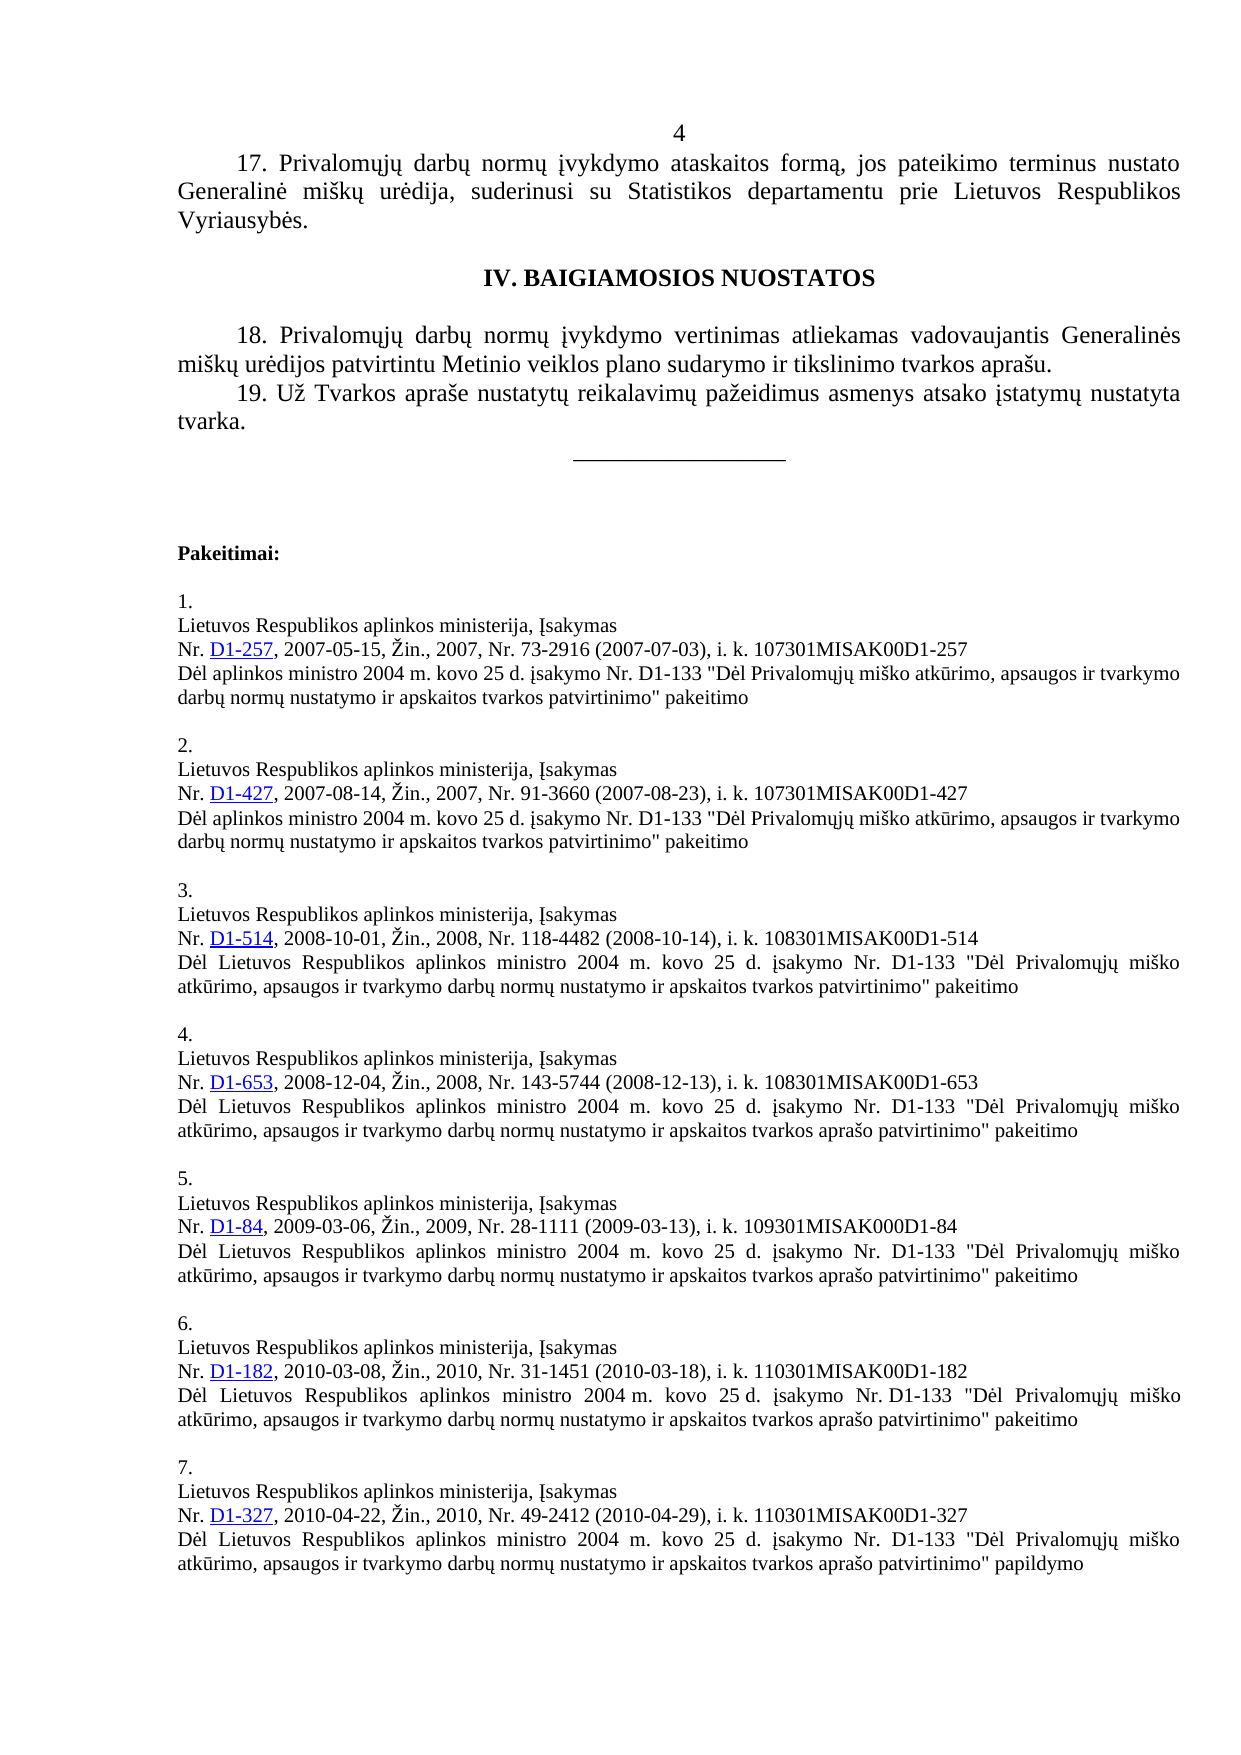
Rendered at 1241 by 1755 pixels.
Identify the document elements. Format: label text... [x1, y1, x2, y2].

text Nr. D1-257, 2007-05-15, Žin., 2007, Nr. 73-2916 (2007-07-03), i. k. 107301MISAK00D1-257 [177, 637, 1181, 661]
text Dėl Lietuvos Respublikos aplinkos ministro 2004 m. kovo 25 d. įsakymo Nr. D1-133 "Dėl Privalomųjų miško atkūrimo, apsaugos ir tvarkymo darbų normų nustatymo ir apskaitos tvarkos patvirtinimo" pakeitimo [177, 950, 1181, 998]
text 3. [177, 878, 1181, 902]
text Nr. D1-653, 2008-12-04, Žin., 2008, Nr. 143-5744 (2008-12-13), i. k. 108301MISAK00D1-653 [177, 1070, 1181, 1094]
text Lietuvos Respublikos aplinkos ministerija, Įsakymas [177, 1335, 1181, 1359]
text Lietuvos Respublikos aplinkos ministerija, Įsakymas [177, 1046, 1181, 1070]
text Nr. D1-182, 2010-03-08, Žin., 2010, Nr. 31-1451 (2010-03-18), i. k. 110301MISAK00D1-182 [177, 1359, 1181, 1383]
text 4. [177, 1022, 1181, 1046]
text Dėl Lietuvos Respublikos aplinkos ministro 2004 m. kovo 25 d. įsakymo Nr. D1-133 "Dėl Privalomųjų miško atkūrimo, apsaugos ir tvarkymo darbų normų nustatymo ir apskaitos tvarkos aprašo patvirtinimo" pakeitimo [177, 1238, 1181, 1287]
text 17. Privalomųjų darbų normų įvykdymo ataskaitos formą, jos pateikimo terminus nustato Generalinė miškų urėdija, suderinusi su Statistikos departamentu prie Lietuvos Respublikos Vyriausybės. [177, 148, 1181, 234]
text Lietuvos Respublikos aplinkos ministerija, Įsakymas [177, 1479, 1181, 1503]
text Dėl Lietuvos Respublikos aplinkos ministro 2004 m. kovo 25 d. įsakymo Nr. D1-133 "Dėl Privalomųjų miško atkūrimo, apsaugos ir tvarkymo darbų normų nustatymo ir apskaitos tvarkos aprašo patvirtinimo" pakeitimo [177, 1383, 1181, 1431]
text IV. BAIGIAMOSIOS NUOSTATOS [177, 263, 1181, 291]
text Lietuvos Respublikos aplinkos ministerija, Įsakymas [177, 757, 1181, 781]
text Nr. D1-427, 2007-08-14, Žin., 2007, Nr. 91-3660 (2007-08-23), i. k. 107301MISAK00D1-427 [177, 781, 1181, 805]
text Dėl aplinkos ministro 2004 m. kovo 25 d. įsakymo Nr. D1-133 "Dėl Privalomųjų miško atkūrimo, apsaugos ir tvarkymo darbų normų nustatymo ir apskaitos tvarkos patvirtinimo" pakeitimo [177, 805, 1181, 853]
text 6. [177, 1311, 1181, 1335]
text Lietuvos Respublikos aplinkos ministerija, Įsakymas [177, 613, 1181, 637]
text Nr. D1-514, 2008-10-01, Žin., 2008, Nr. 118-4482 (2008-10-14), i. k. 108301MISAK00D1-514 [177, 926, 1181, 950]
text Dėl Lietuvos Respublikos aplinkos ministro 2004 m. kovo 25 d. įsakymo Nr. D1-133 "Dėl Privalomųjų miško atkūrimo, apsaugos ir tvarkymo darbų normų nustatymo ir apskaitos tvarkos aprašo patvirtinimo" pakeitimo [177, 1094, 1181, 1142]
text 1. [177, 589, 1181, 613]
text 5. [177, 1166, 1181, 1190]
text 7. [177, 1455, 1181, 1479]
text Lietuvos Respublikos aplinkos ministerija, Įsakymas [177, 902, 1181, 926]
text 18. Privalomųjų darbų normų įvykdymo vertinimas atliekamas vadovaujantis Generalinės miškų urėdijos patvirtintu Metinio veiklos plano sudarymo ir tikslinimo tvarkos aprašu. [177, 320, 1181, 378]
text _________________ [177, 435, 1181, 464]
text Dėl Lietuvos Respublikos aplinkos ministro 2004 m. kovo 25 d. įsakymo Nr. D1-133 "Dėl Privalomųjų miško atkūrimo, apsaugos ir tvarkymo darbų normų nustatymo ir apskaitos tvarkos aprašo patvirtinimo" papildymo [177, 1527, 1181, 1575]
text Nr. D1-327, 2010-04-22, Žin., 2010, Nr. 49-2412 (2010-04-29), i. k. 110301MISAK00D1-327 [177, 1503, 1181, 1527]
text 19. Už Tvarkos apraše nustatytų reikalavimų pažeidimus asmenys atsako įstatymų nustatyta tvarka. [177, 378, 1181, 435]
text Nr. D1-84, 2009-03-06, Žin., 2009, Nr. 28-1111 (2009-03-13), i. k. 109301MISAK000D1-84 [177, 1214, 1181, 1238]
text Dėl aplinkos ministro 2004 m. kovo 25 d. įsakymo Nr. D1-133 "Dėl Privalomųjų miško atkūrimo, apsaugos ir tvarkymo darbų normų nustatymo ir apskaitos tvarkos patvirtinimo" pakeitimo [177, 661, 1181, 709]
text Lietuvos Respublikos aplinkos ministerija, Įsakymas [177, 1190, 1181, 1214]
text Pakeitimai: [177, 541, 1181, 565]
text 2. [177, 733, 1181, 757]
